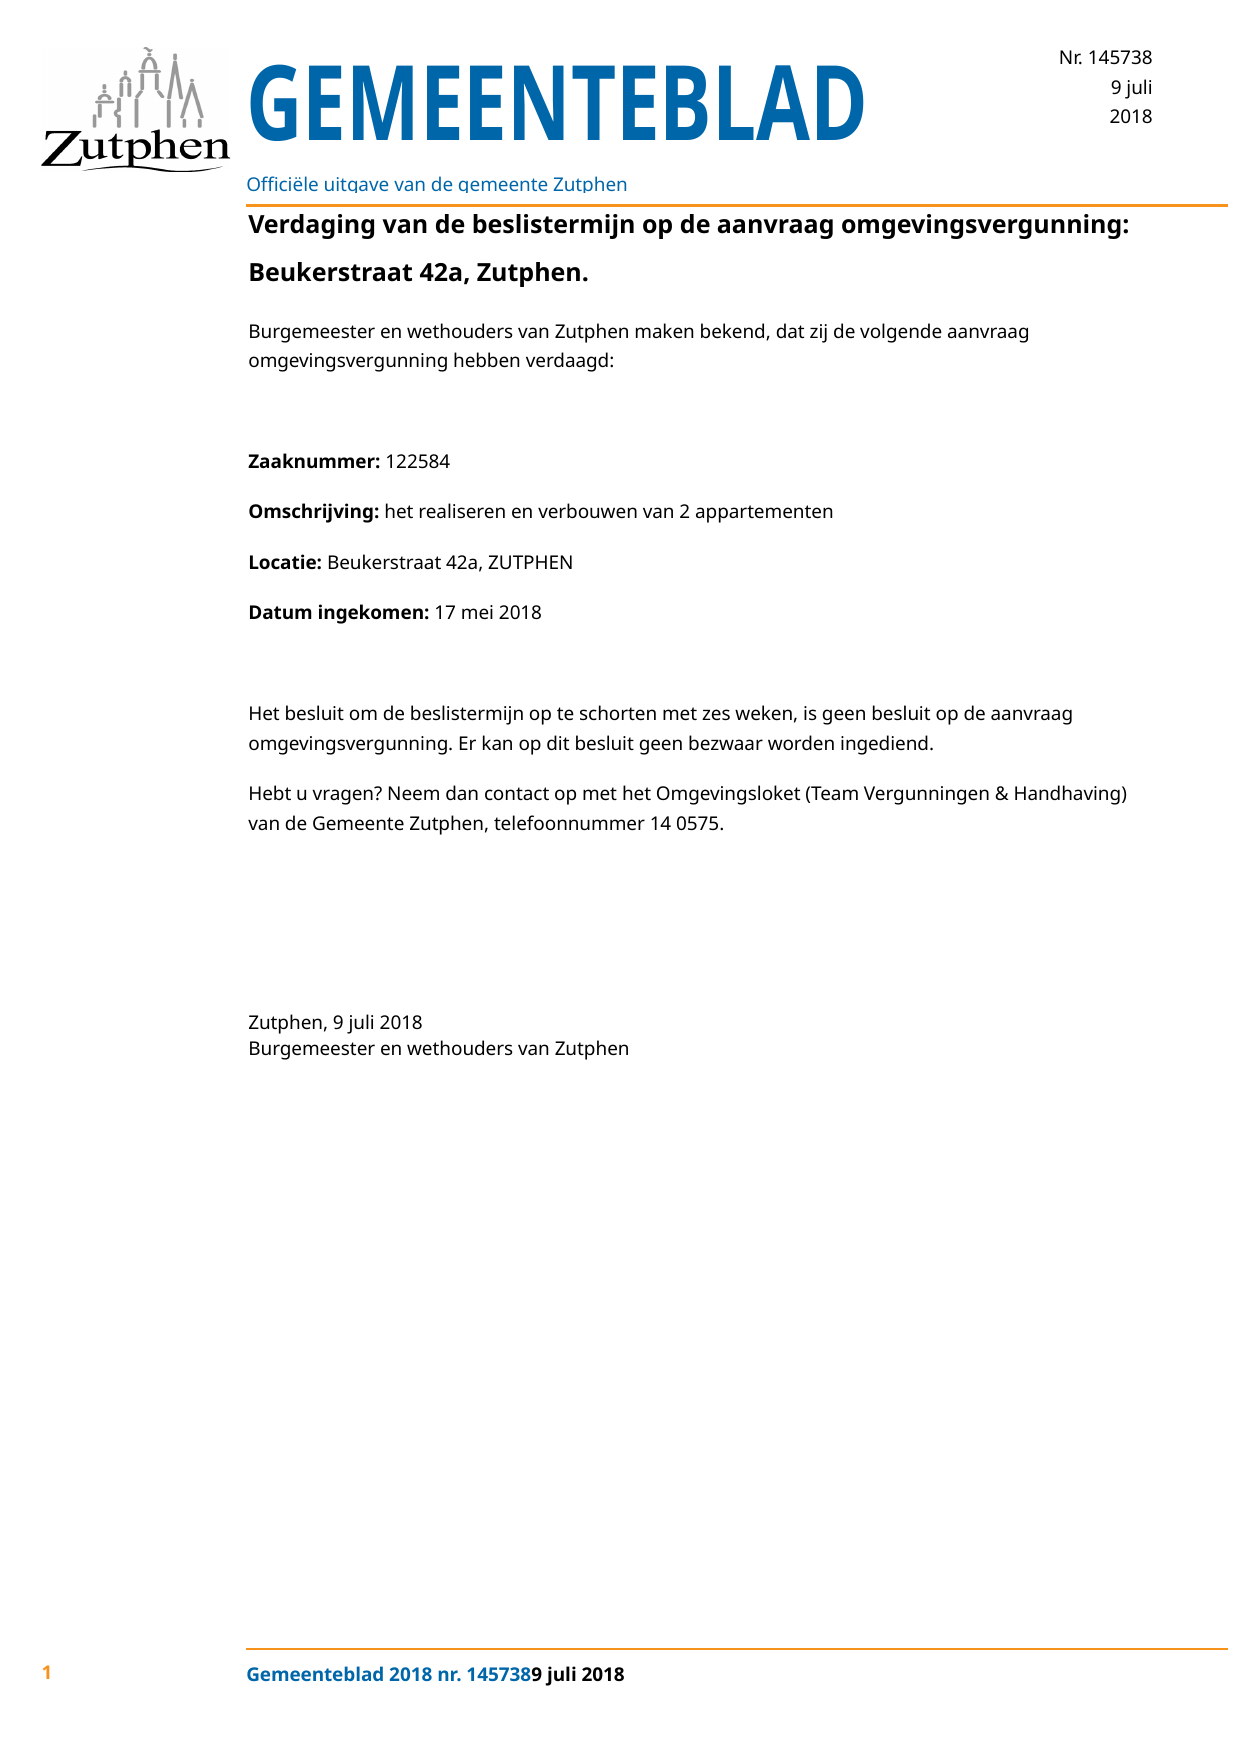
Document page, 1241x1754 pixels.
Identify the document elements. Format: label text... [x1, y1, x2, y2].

text Zaaknummer: 122584 [248, 448, 1152, 474]
text Datum ingekomen: 17 mei 2018 [248, 599, 1152, 625]
text Zutphen, 9 juli 2018 [248, 1009, 1152, 1035]
picture [41, 47, 231, 172]
text Locatie: Beukerstraat 42a, ZUTPHEN [248, 549, 1152, 575]
text Het besluit om de beslistermijn op te schorten met zes weken, is geen besluit op de aanvraag omgevingsvergunning. Er kan op dit besluit geen bezwaar worden ingediend. [248, 700, 1152, 756]
text Burgemeester en wethouders van Zutphen maken bekend, dat zij de volgende aanvraag omgevingsvergunning hebben verdaagd: [248, 318, 1152, 373]
text Burgemeester en wethouders van Zutphen [248, 1035, 1152, 1061]
text Verdaging van de beslistermijn op de aanvraag omgevingsvergunning: Beukerstraat 42a, Zutphen. [248, 207, 1152, 288]
text Hebt u vragen? Neem dan contact op met het Omgevingsloket (Team Vergunningen & Handhaving) van de Gemeente Zutphen, telefoonnummer 14 0575. [248, 780, 1152, 836]
text Omschrijving: het realiseren en verbouwen van 2 appartementen [248, 499, 1152, 524]
